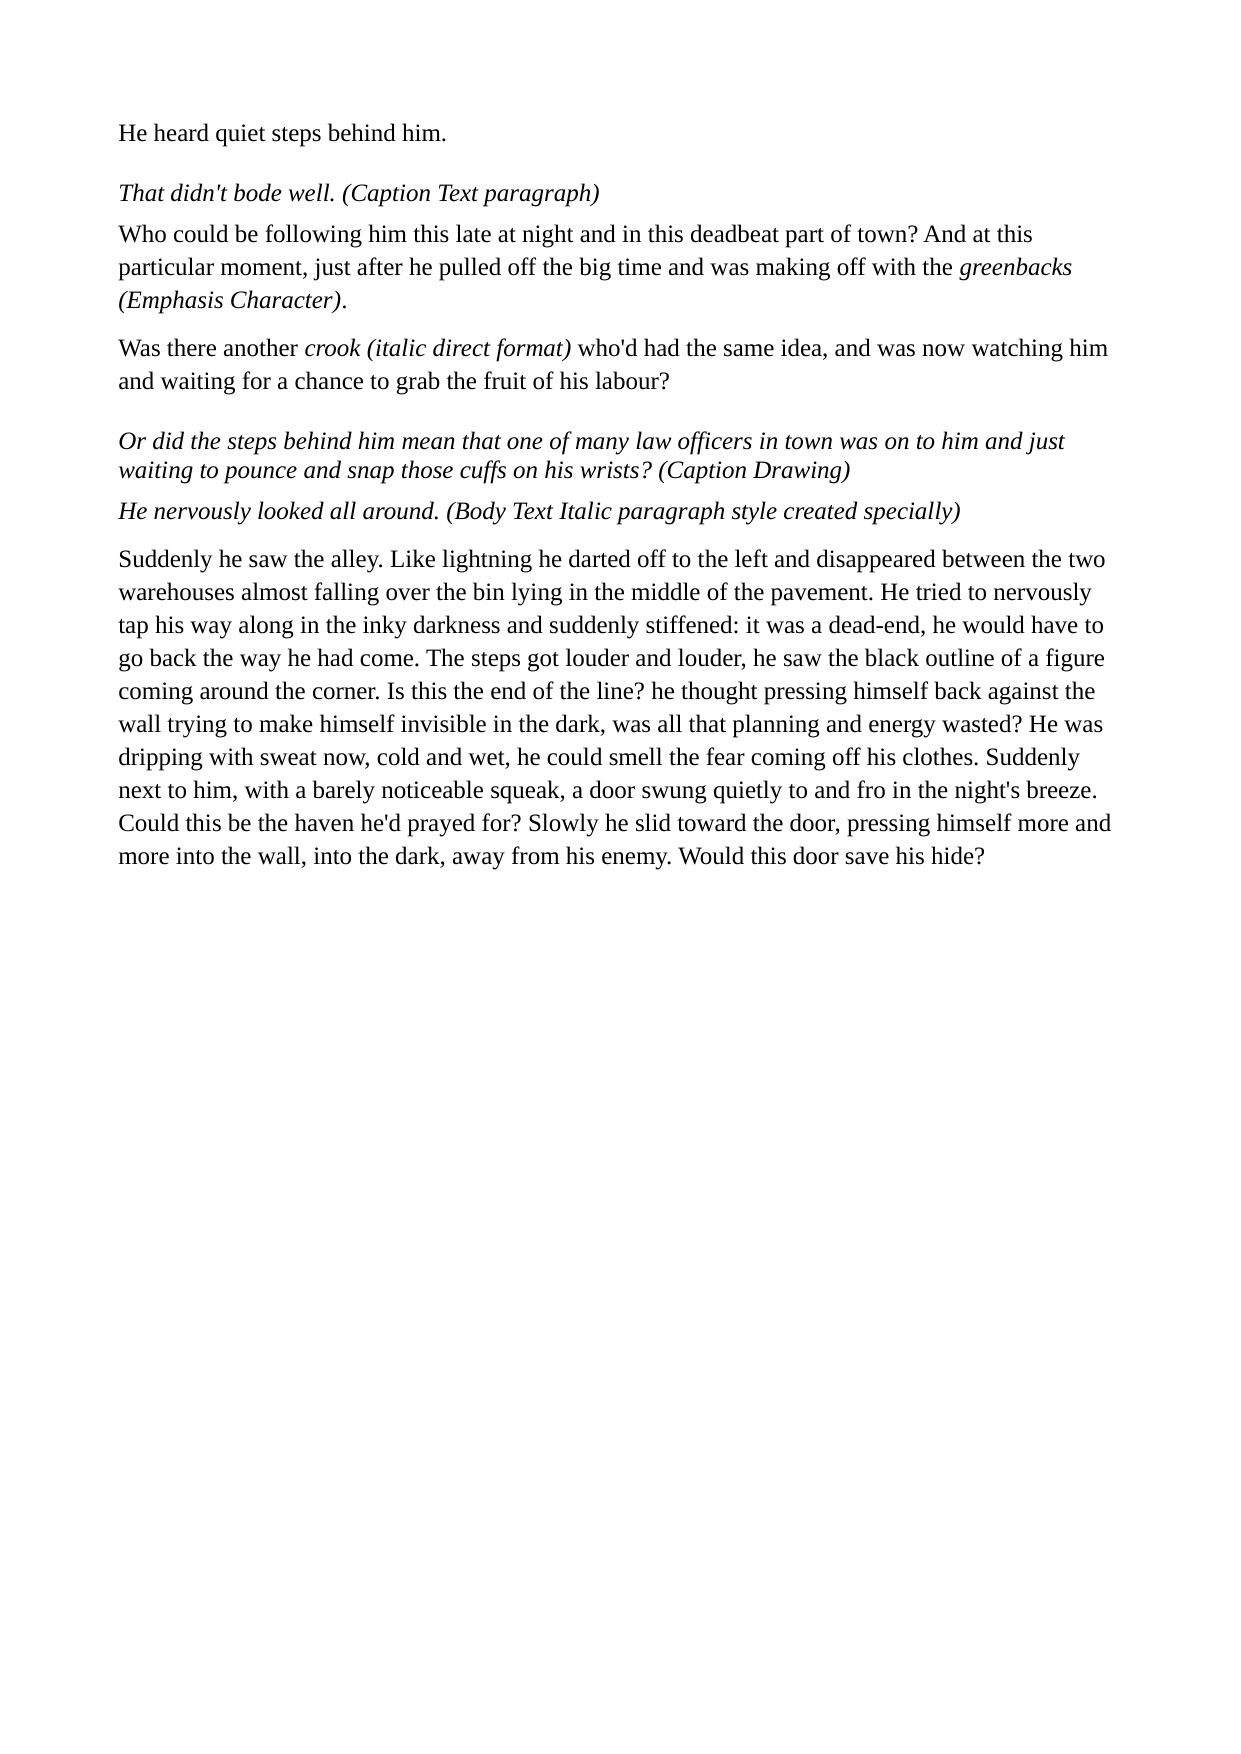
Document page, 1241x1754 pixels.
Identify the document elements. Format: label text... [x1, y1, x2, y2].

text Who could be following him this late at night and in this deadbeat part of town? And at this particular moment, just after he pulled off the big time and was making off with the greenbacks (Emphasis Character). [118, 219, 1122, 314]
text That didn't bode well. (Caption Text paragraph) [118, 178, 1122, 207]
text He nervously looked all around. (Body Text Italic paragraph style created specially) [118, 496, 1122, 525]
text He heard quiet steps behind him. [118, 118, 1122, 147]
text Or did the steps behind him mean that one of many law officers in town was on to him and just waiting to pounce and snap those cuffs on his wrists? (Caption Drawing) [118, 426, 1122, 484]
text Suddenly he saw the alley. Like lightning he darted off to the left and disappeared between the two warehouses almost falling over the bin lying in the middle of the pavement. He tried to nervously tap his way along in the inky darkness and suddenly stiffened: it was a dead-end, he would have to go back the way he had come. The steps got louder and louder, he saw the black outline of a figure coming around the corner. Is this the end of the line? he thought pressing himself back against the wall trying to make himself invisible in the dark, was all that planning and energy wasted? He was dripping with sweat now, cold and wet, he could smell the fear coming off his clothes. Suddenly next to him, with a barely noticeable squeak, a door swung quietly to and fro in the night's breeze. Could this be the haven he'd prayed for? Slowly he slid toward the door, pressing himself more and more into the wall, into the dark, away from his enemy. Would this door save his hide? [118, 544, 1122, 870]
text Was there another crook (italic direct format) who'd had the same idea, and was now watching him and waiting for a chance to grab the fruit of his labour? [118, 333, 1122, 395]
